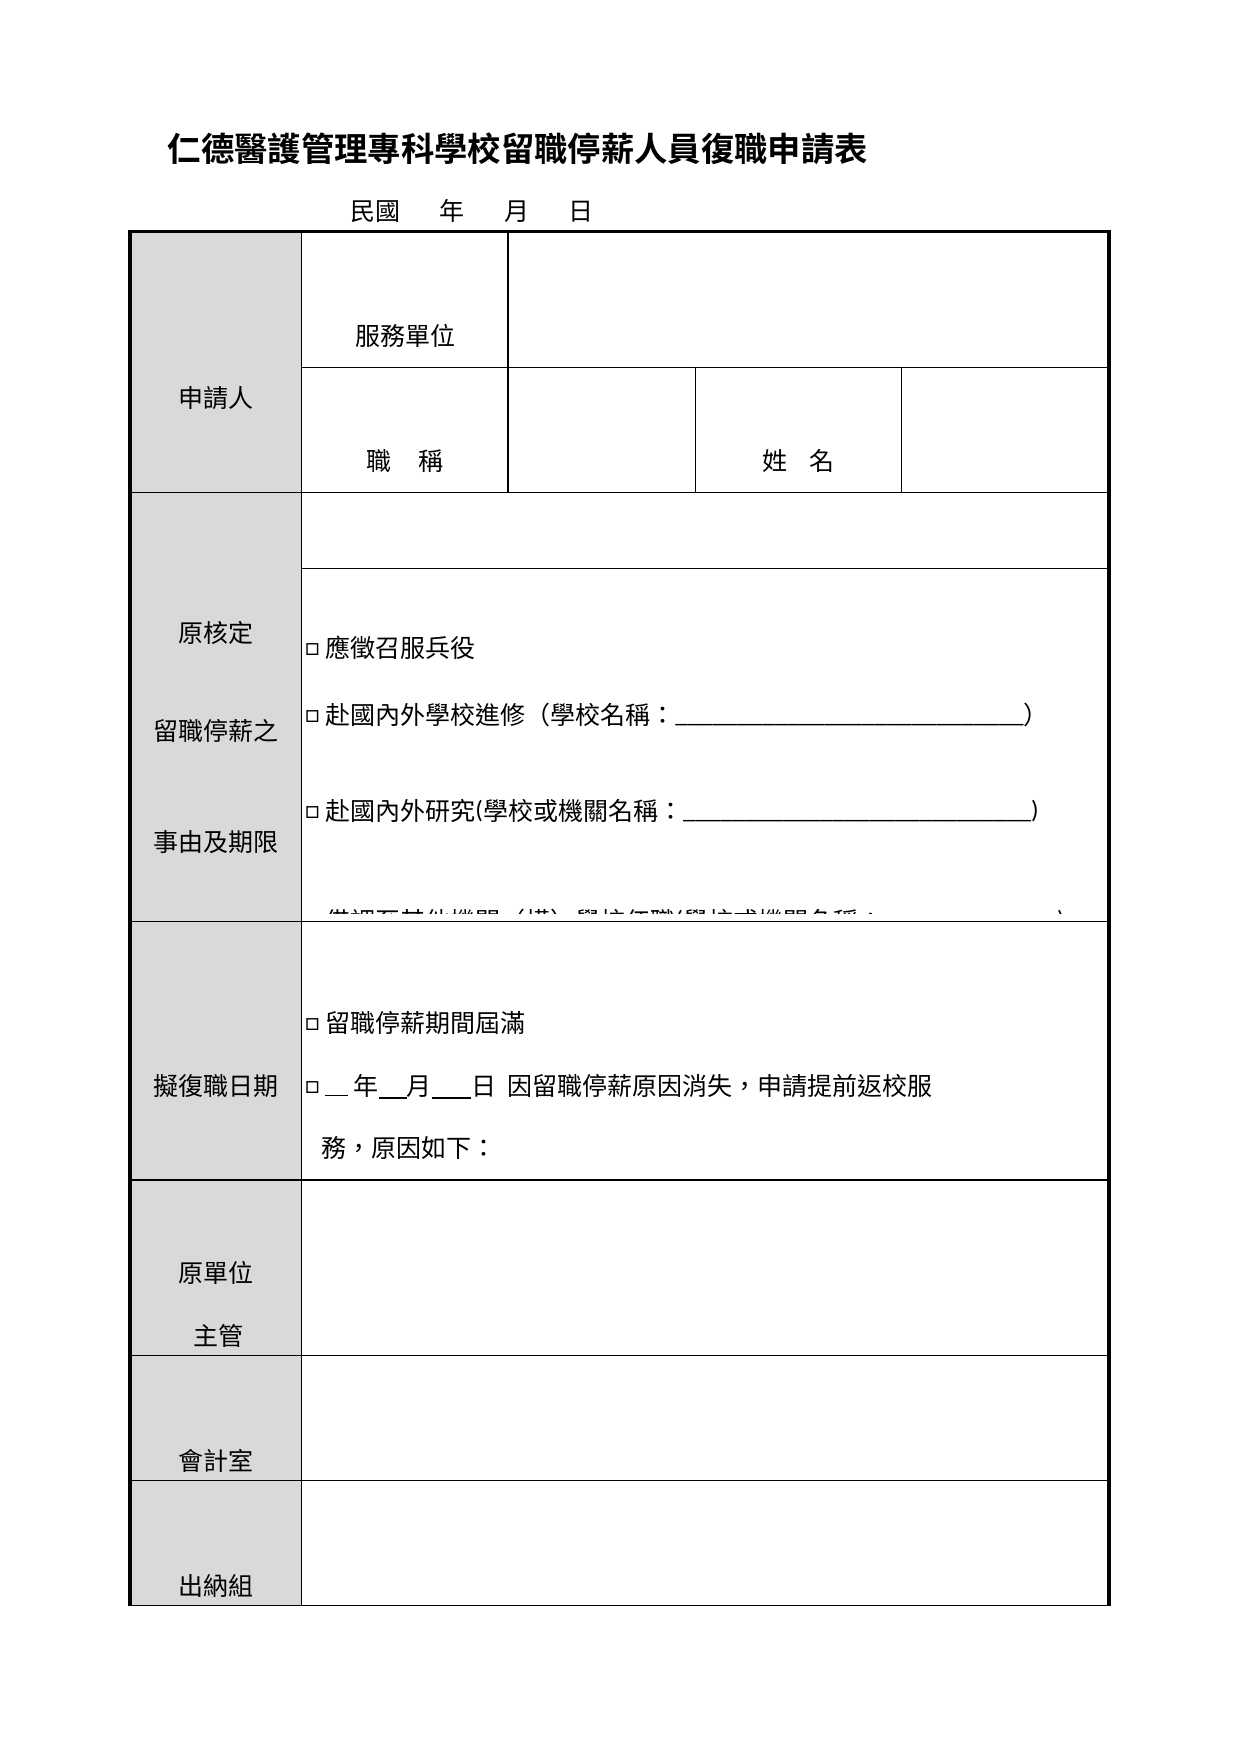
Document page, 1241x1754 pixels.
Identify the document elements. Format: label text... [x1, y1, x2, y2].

table_cell [302, 1356, 1107, 1480]
table_cell 自 年 月 日起至 年 月 日止 [302, 493, 1107, 567]
table_cell [302, 1181, 1107, 1355]
table_cell 擬復職日期 [132, 922, 301, 1179]
table_cell 會計室 [132, 1356, 301, 1480]
table_cell [302, 1481, 1107, 1605]
table_cell 姓 名 [696, 368, 901, 492]
table_cell 原單位 主管 [132, 1181, 301, 1355]
table_cell [902, 368, 1107, 492]
table_cell □ 應徵召服兵役 □ 赴國內外學校進修（學校名稱：____________________________） □ 赴國內外研究(學校或機關名稱：____________________________) □ 借調至其他機關（構）學校任職(學校或機關名稱：______________) □ 因病須長期休養 □ 懷孕或養育三足歲以下子女 □ 本人或配偶之父母年邁或重大傷病急須侍奉 □ 配偶、子女重大傷病須照護 □ 其他重大事由，經專案核准 [302, 569, 1107, 921]
table_cell 原核定 留職停薪之 事由及期限 [132, 493, 301, 921]
table_cell 出納組 [132, 1481, 301, 1605]
table_cell □ 留職停薪期間屆滿 □ 年 月 日 因留職停薪原因消失，申請提前返校服 務，原因如下： [302, 922, 1107, 1179]
table_header [509, 233, 1107, 367]
table_header 服務單位 [302, 233, 507, 367]
text 仁德醫護管理專科學校留職停薪人員復職申請表 [130, 105, 1110, 167]
table_cell [509, 368, 695, 492]
table_header 申請人 [132, 233, 301, 492]
text 民國 年 月 日 [130, 167, 1110, 230]
table_cell 職 稱 [302, 368, 507, 492]
